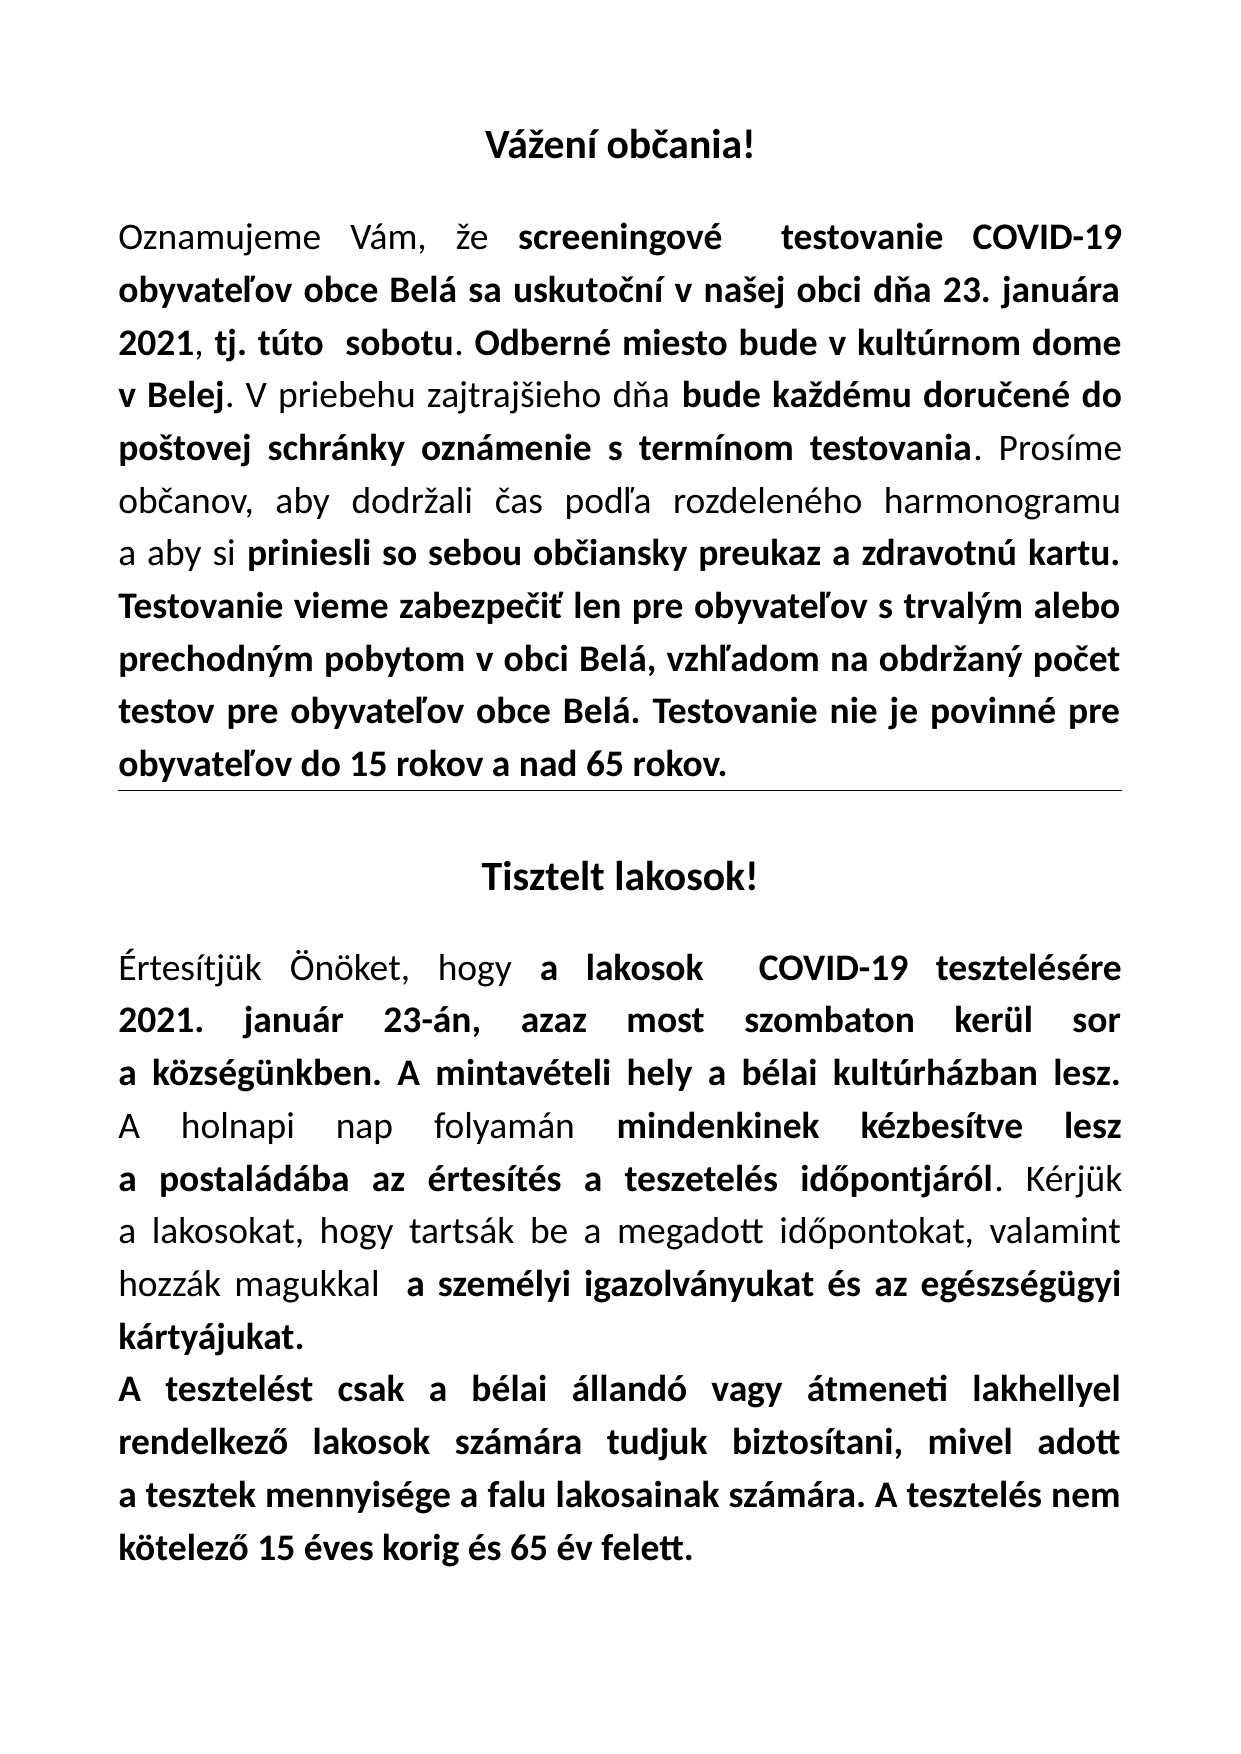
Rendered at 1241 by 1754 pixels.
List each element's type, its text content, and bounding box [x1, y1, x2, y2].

text A tesztelést csak a bélai állandó vagy átmeneti lakhellyel rendelkező lakosok számára tudjuk biztosítani, mivel adott a tesztek mennyisége a falu lakosainak számára. A tesztelés nem kötelező 15 éves korig és 65 év felett. [118, 1365, 1122, 1569]
text Vážení občania! [118, 118, 1122, 169]
text Oznamujeme Vám, že screeningové testovanie COVID-19 obyvateľov obce Belá sa uskutoční v našej obci dňa 23. januára 2021, tj. túto sobotu. Odberné miesto bude v kultúrnom dome v Belej. V priebehu zajtrajšieho dňa bude každému doručené do poštovej schránky oznámenie s termínom testovania. Prosíme občanov, aby dodržali čas podľa rozdeleného harmonogramu a aby si priniesli so sebou občiansky preukaz a zdravotnú kartu. Testovanie vieme zabezpečiť len pre obyvateľov s trvalým alebo prechodným pobytom v obci Belá, vzhľadom na obdržaný počet testov pre obyvateľov obce Belá. Testovanie nie je povinné pre obyvateľov do 15 rokov a nad 65 rokov. [118, 213, 1122, 790]
text Értesítjük Önöket, hogy a lakosok COVID-19 tesztelésére 2021. január 23-án, azaz most szombaton kerül sor a községünkben. A mintavételi hely a bélai kultúrházban lesz. A holnapi nap folyamán mindenkinek kézbesítve lesz a postaládába az értesítés a teszetelés időpontjáról. Kérjük a lakosokat, hogy tartsák be a megadott időpontokat, valamint hozzák magukkal a személyi igazolványukat és az egészségügyi kártyájukat. [118, 944, 1122, 1358]
text Tisztelt lakosok! [118, 850, 1122, 901]
